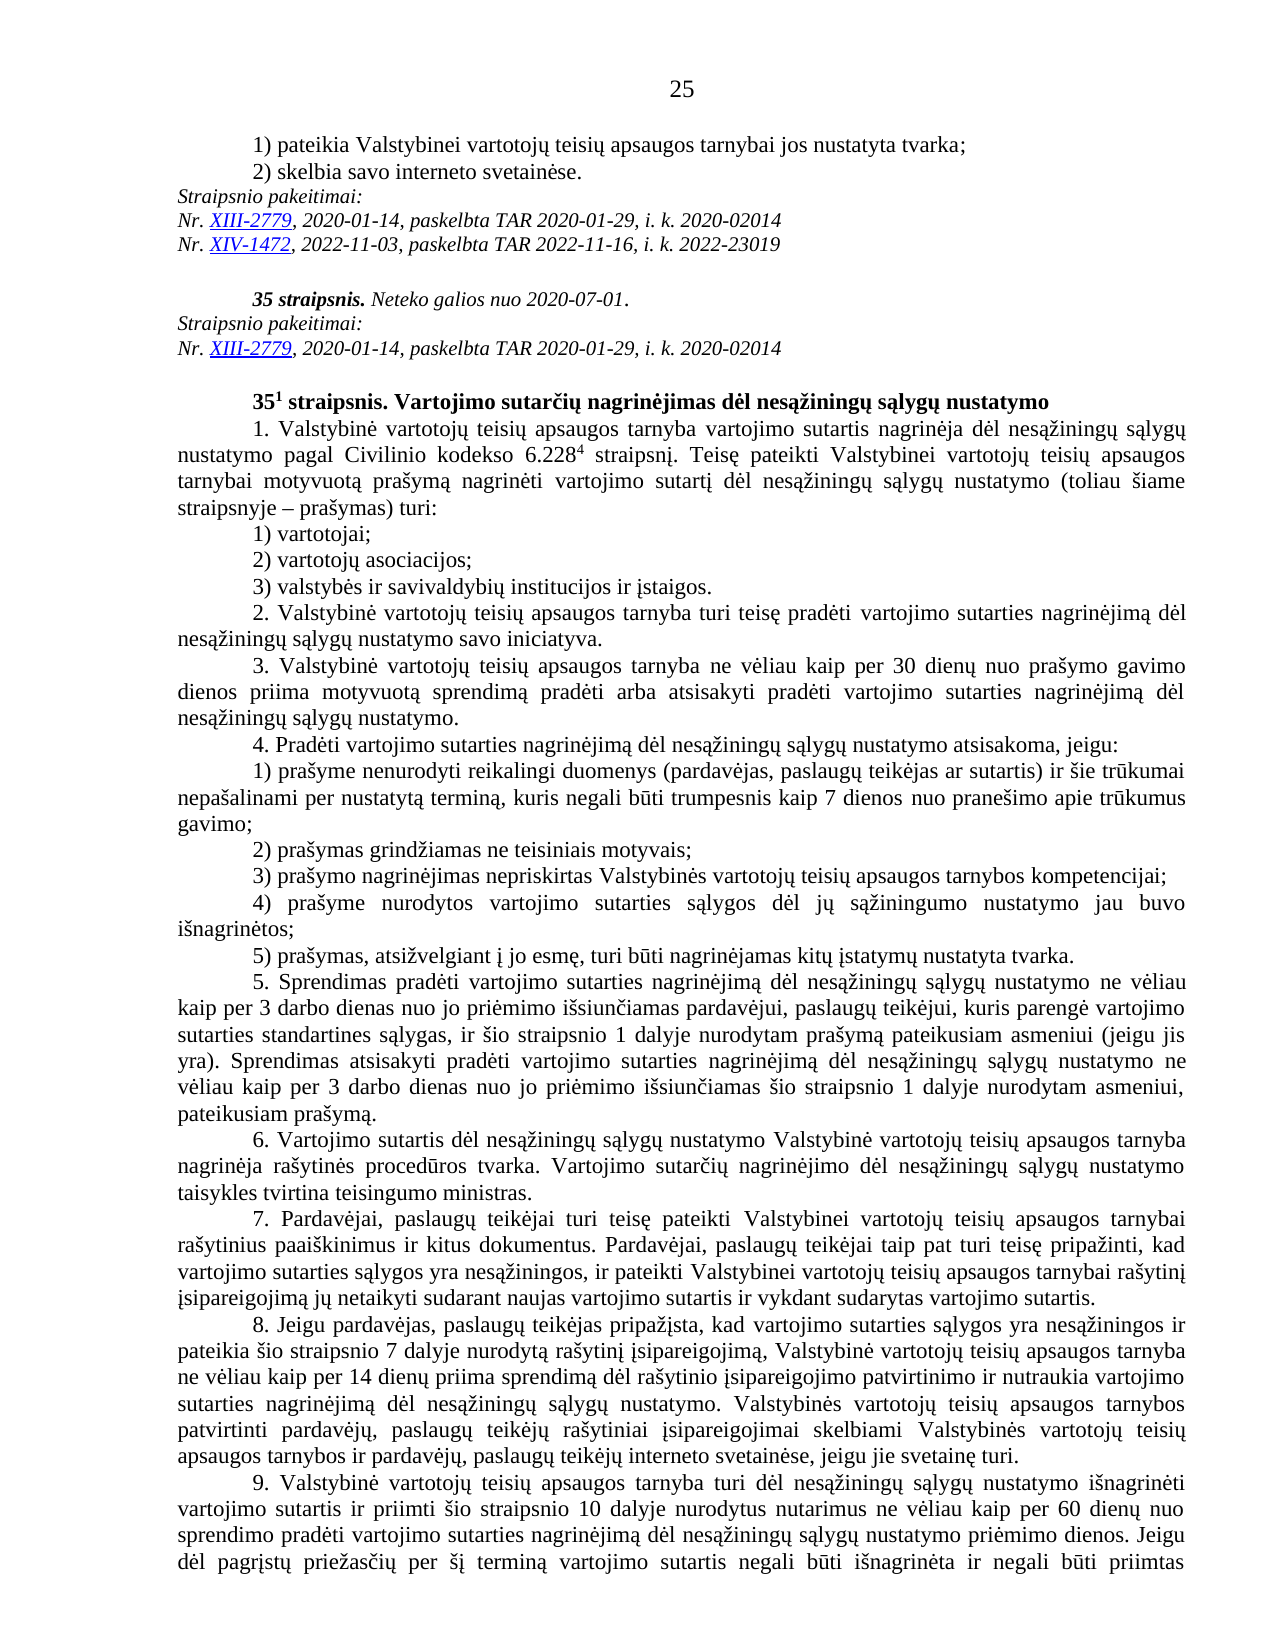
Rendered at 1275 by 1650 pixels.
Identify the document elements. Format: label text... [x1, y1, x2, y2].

text 1) prašyme nenurodyti reikalingi duomenys (pardavėjas, paslaugų teikėjas ar sutartis) ir šie trūkumai nepašalinami per nustatytą terminą, kuris negali būti trumpesnis kaip 7 dienos nuo pranešimo apie trūkumus gavimo; [177, 757, 1186, 836]
text 4) prašyme nurodytos vartojimo sutarties sąlygos dėl jų sąžiningumo nustatymo jau buvo išnagrinėtos; [177, 889, 1186, 942]
text Nr. XIII-2779, 2020-01-14, paskelbta TAR 2020-01-29, i. k. 2020-02014 [177, 208, 1186, 232]
text 7. Pardavėjai, paslaugų teikėjai turi teisę pateikti Valstybinei vartotojų teisių apsaugos tarnybai rašytinius paaiškinimus ir kitus dokumentus. Pardavėjai, paslaugų teikėjai taip pat turi teisę pripažinti, kad vartojimo sutarties sąlygos yra nesąžiningos, ir pateikti Valstybinei vartotojų teisių apsaugos tarnybai rašytinį įsipareigojimą jų netaikyti sudarant naujas vartojimo sutartis ir vykdant sudarytas vartojimo sutartis. [177, 1205, 1186, 1311]
text Straipsnio pakeitimai: [177, 311, 1186, 335]
text Straipsnio pakeitimai: [177, 184, 1186, 208]
text 1. Valstybinė vartotojų teisių apsaugos tarnyba vartojimo sutartis nagrinėja dėl nesąžiningų sąlygų nustatymo pagal Civilinio kodekso 6.2284 straipsnį. Teisę pateikti Valstybinei vartotojų teisių apsaugos tarnybai motyvuotą prašymą nagrinėti vartojimo sutartį dėl nesąžiningų sąlygų nustatymo (toliau šiame straipsnyje – prašymas) turi: [177, 414, 1186, 520]
text 4. Pradėti vartojimo sutarties nagrinėjimą dėl nesąžiningų sąlygų nustatymo atsisakoma, jeigu: [177, 731, 1186, 757]
text Nr. XIII-2779, 2020-01-14, paskelbta TAR 2020-01-29, i. k. 2020-02014 [177, 335, 1186, 359]
text 6. Vartojimo sutartis dėl nesąžiningų sąlygų nustatymo Valstybinė vartotojų teisių apsaugos tarnyba nagrinėja rašytinės procedūros tvarka. Vartojimo sutarčių nagrinėjimo dėl nesąžiningų sąlygų nustatymo taisykles tvirtina teisingumo ministras. [177, 1126, 1186, 1205]
text 5. Sprendimas pradėti vartojimo sutarties nagrinėjimą dėl nesąžiningų sąlygų nustatymo ne vėliau kaip per 3 darbo dienas nuo jo priėmimo išsiunčiamas pardavėjui, paslaugų teikėjui, kuris parengė vartojimo sutarties standartines sąlygas, ir šio straipsnio 1 dalyje nurodytam prašymą pateikusiam asmeniui (jeigu jis yra). Sprendimas atsisakyti pradėti vartojimo sutarties nagrinėjimą dėl nesąžiningų sąlygų nustatymo ne vėliau kaip per 3 darbo dienas nuo jo priėmimo išsiunčiamas šio straipsnio 1 dalyje nurodytam asmeniui, pateikusiam prašymą. [177, 968, 1186, 1126]
text 2) prašymas grindžiamas ne teisiniais motyvais; [177, 836, 1186, 863]
text 3) prašymo nagrinėjimas nepriskirtas Valstybinės vartotojų teisių apsaugos tarnybos kompetencijai; [177, 863, 1186, 889]
text 5) prašymas, atsižvelgiant į jo esmę, turi būti nagrinėjamas kitų įstatymų nustatyta tvarka. [177, 942, 1186, 968]
text 3. Valstybinė vartotojų teisių apsaugos tarnyba ne vėliau kaip per 30 dienų nuo prašymo gavimo dienos priima motyvuotą sprendimą pradėti arba atsisakyti pradėti vartojimo sutarties nagrinėjimą dėl nesąžiningų sąlygų nustatymo. [177, 652, 1186, 731]
text 2. Valstybinė vartotojų teisių apsaugos tarnyba turi teisę pradėti vartojimo sutarties nagrinėjimą dėl nesąžiningų sąlygų nustatymo savo iniciatyva. [177, 599, 1186, 652]
text 8. Jeigu pardavėjas, paslaugų teikėjas pripažįsta, kad vartojimo sutarties sąlygos yra nesąžiningos ir pateikia šio straipsnio 7 dalyje nurodytą rašytinį įsipareigojimą, Valstybinė vartotojų teisių apsaugos tarnyba ne vėliau kaip per 14 dienų priima sprendimą dėl rašytinio įsipareigojimo patvirtinimo ir nutraukia vartojimo sutarties nagrinėjimą dėl nesąžiningų sąlygų nustatymo. Valstybinės vartotojų teisių apsaugos tarnybos patvirtinti pardavėjų, paslaugų teikėjų rašytiniai įsipareigojimai skelbiami Valstybinės vartotojų teisių apsaugos tarnybos ir pardavėjų, paslaugų teikėjų interneto svetainėse, jeigu jie svetainę turi. [177, 1311, 1186, 1469]
text 2) vartotojų asociacijos; [177, 546, 1186, 573]
text 9. Valstybinė vartotojų teisių apsaugos tarnyba turi dėl nesąžiningų sąlygų nustatymo išnagrinėti vartojimo sutartis ir priimti šio straipsnio 10 dalyje nurodytus nutarimus ne vėliau kaip per 60 dienų nuo sprendimo pradėti vartojimo sutarties nagrinėjimą dėl nesąžiningų sąlygų nustatymo priėmimo dienos. Jeigu dėl pagrįstų priežasčių per šį terminą vartojimo sutartis negali būti išnagrinėta ir negali būti priimtas [177, 1469, 1186, 1574]
text 351 straipsnis. Vartojimo sutarčių nagrinėjimas dėl nesąžiningų sąlygų nustatymo [177, 388, 1186, 414]
text 1) vartotojai; [177, 520, 1186, 546]
text 2) skelbia savo interneto svetainėse. [177, 158, 1186, 184]
text 1) pateikia Valstybinei vartotojų teisių apsaugos tarnybai jos nustatyta tvarka; [177, 131, 1186, 158]
text 3) valstybės ir savivaldybių institucijos ir įstaigos. [177, 573, 1186, 599]
text 35 straipsnis. Neteko galios nuo 2020-07-01. [252, 285, 1186, 311]
text Nr. XIV-1472, 2022-11-03, paskelbta TAR 2022-11-16, i. k. 2022-23019 [177, 232, 1186, 256]
